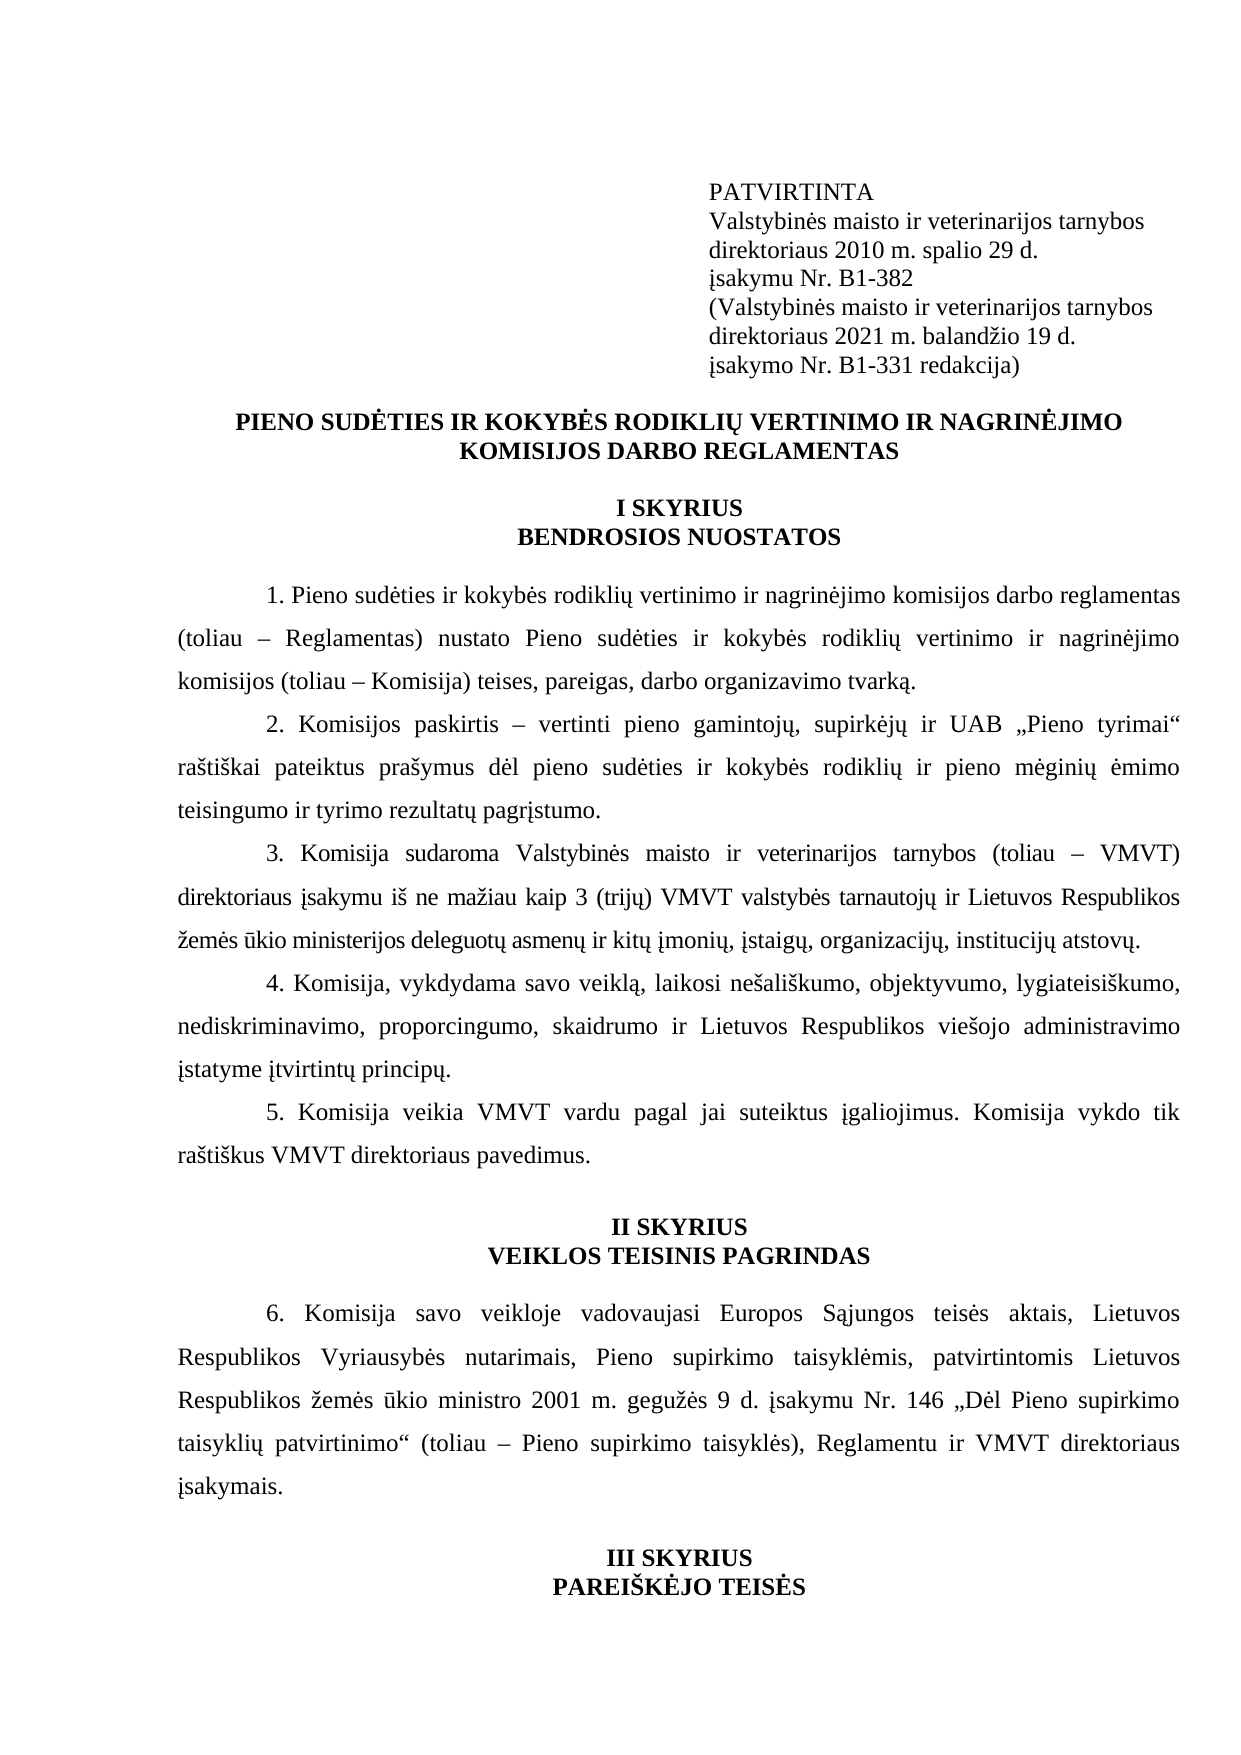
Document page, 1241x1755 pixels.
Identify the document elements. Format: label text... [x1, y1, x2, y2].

text 2. Komisijos paskirtis – vertinti pieno gamintojų, supirkėjų ir UAB „Pieno tyrimai“ raštiškai pateiktus prašymus dėl pieno sudėties ir kokybės rodiklių ir pieno mėginių ėmimo teisingumo ir tyrimo rezultatų pagrįstumo. [177, 709, 1181, 824]
text 3. Komisija sudaroma Valstybinės maisto ir veterinarijos tarnybos (toliau – VMVT) direktoriaus įsakymu iš ne mažiau kaip 3 (trijų) VMVT valstybės tarnautojų ir Lietuvos Respublikos žemės ūkio ministerijos deleguotų asmenų ir kitų įmonių, įstaigų, organizacijų, institucijų atstovų. [177, 838, 1181, 953]
text BENDROSIOS NUOSTATOS [177, 522, 1181, 551]
text (Valstybinės maisto ir veterinarijos tarnybos [709, 292, 1181, 321]
text VEIKLOS TEISINIS PAGRINDAS [177, 1241, 1181, 1270]
text 4. Komisija, vykdydama savo veiklą, laikosi nešališkumo, objektyvumo, lygiateisiškumo, nediskriminavimo, proporcingumo, skaidrumo ir Lietuvos Respublikos viešojo administravimo įstatyme įtvirtintų principų. [177, 968, 1181, 1083]
text 5. Komisija veikia VMVT vardu pagal jai suteiktus įgaliojimus. Komisija vykdo tik raštiškus VMVT direktoriaus pavedimus. [177, 1097, 1181, 1169]
text II SKYRIUS [177, 1212, 1181, 1241]
text 1. Pieno sudėties ir kokybės rodiklių vertinimo ir nagrinėjimo komisijos darbo reglamentas (toliau – Reglamentas) nustato Pieno sudėties ir kokybės rodiklių vertinimo ir nagrinėjimo komisijos (toliau – Komisija) teises, pareigas, darbo organizavimo tvarką. [177, 580, 1181, 695]
text įsakymo Nr. B1-331 redakcija) [709, 350, 1181, 378]
text PATVIRTINTA [709, 177, 1181, 206]
text PAREIŠKĖJO TEISĖS [177, 1572, 1181, 1600]
text Valstybinės maisto ir veterinarijos tarnybos [709, 206, 1181, 235]
text įsakymu Nr. B1-382 [709, 263, 1181, 292]
text 6. Komisija savo veikloje vadovaujasi Europos Sąjungos teisės aktais, Lietuvos Respublikos Vyriausybės nutarimais, Pieno supirkimo taisyklėmis, patvirtintomis Lietuvos Respublikos žemės ūkio ministro 2001 m. gegužės 9 d. įsakymu Nr. 146 „Dėl Pieno supirkimo taisyklių patvirtinimo“ (toliau – Pieno supirkimo taisyklės), Reglamentu ir VMVT direktoriaus įsakymais. [177, 1298, 1181, 1500]
text direktoriaus 2010 m. spalio 29 d. [709, 235, 1181, 263]
text PIENO SUDĖTIES IR KOKYBĖS RODIKLIŲ VERTINIMO IR NAGRINĖJIMO KOMISIJOS DARBO REGLAMENTAS [177, 407, 1181, 465]
text III skyrius [177, 1543, 1181, 1572]
text I SKYRIUS [177, 493, 1181, 522]
text direktoriaus 2021 m. balandžio 19 d. [709, 321, 1181, 350]
